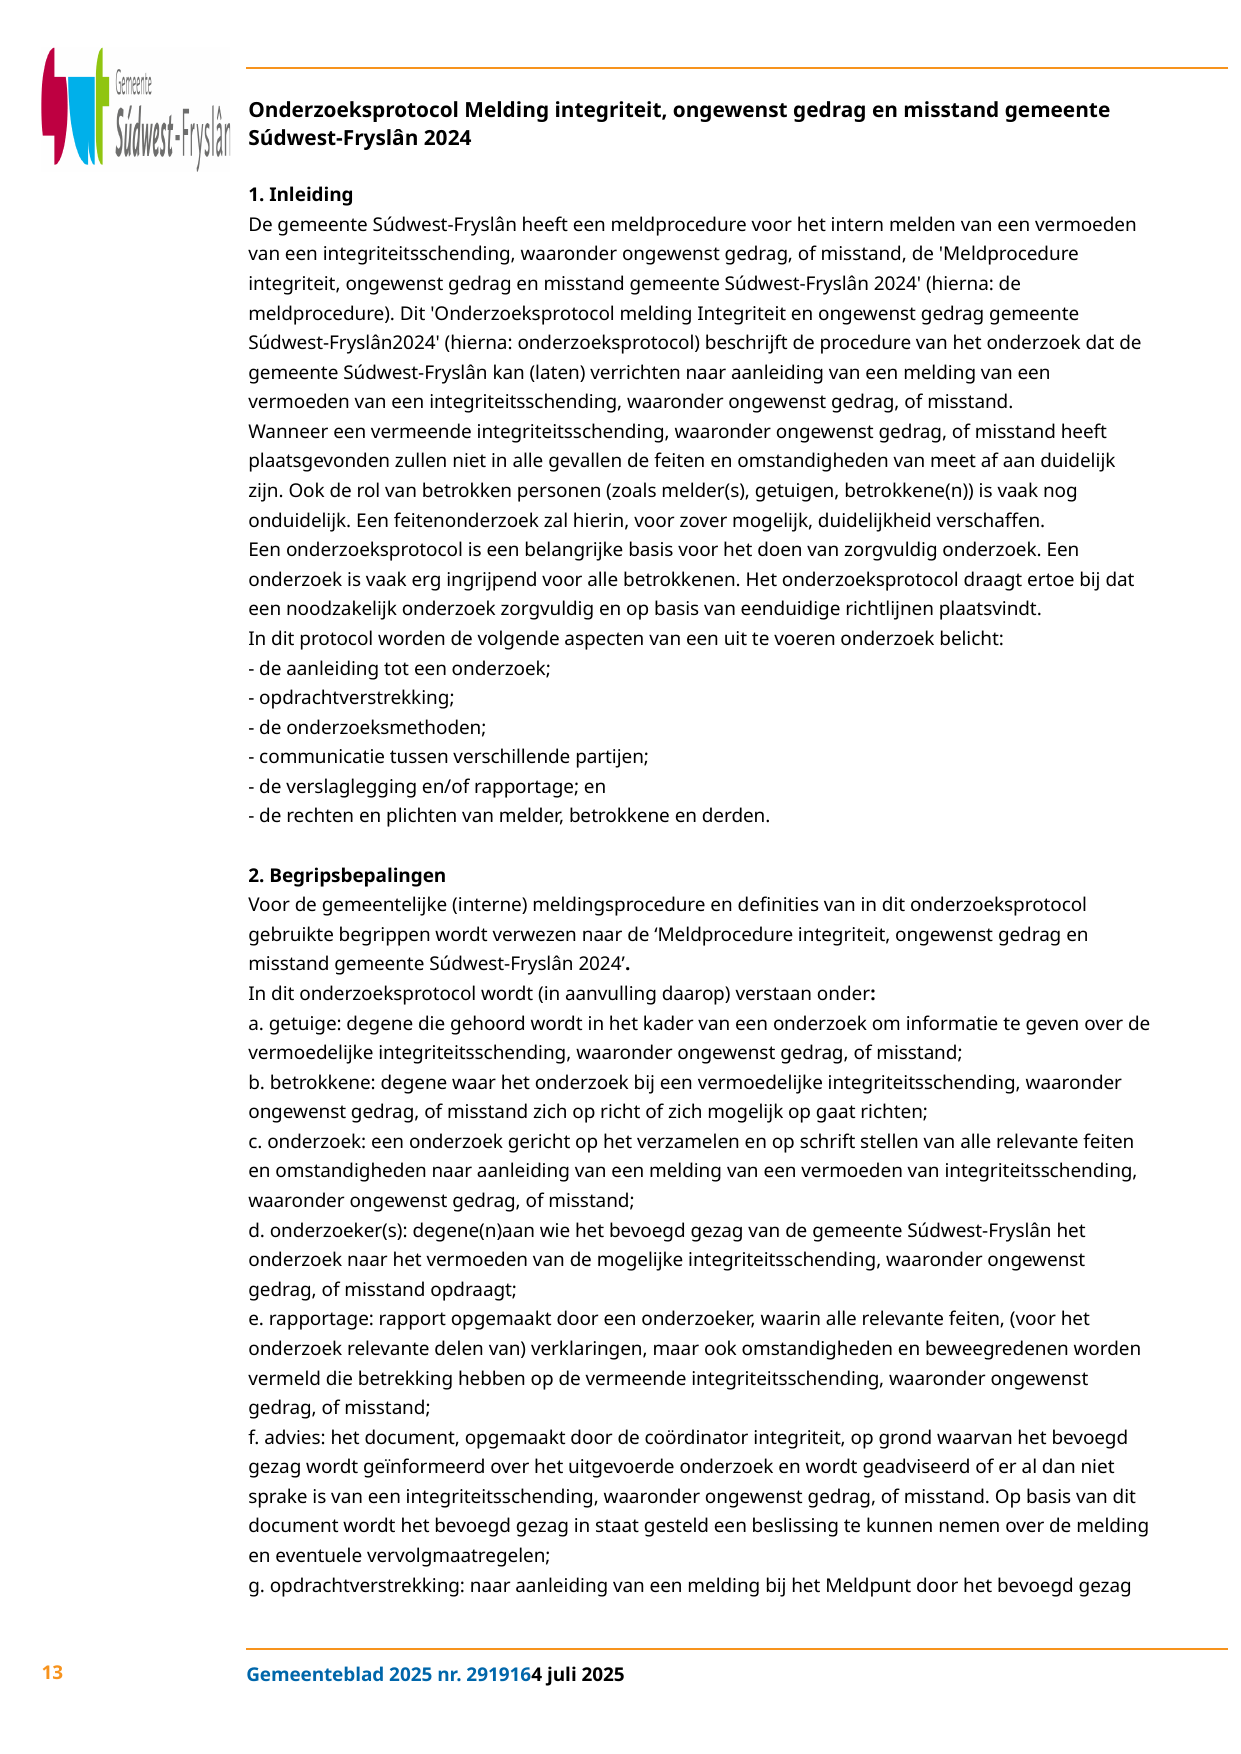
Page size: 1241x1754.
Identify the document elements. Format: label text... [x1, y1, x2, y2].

text - de onderzoeksmethoden; [248, 714, 1152, 739]
text In dit onderzoeksprotocol wordt (in aanvulling daarop) verstaan onder: [248, 980, 1152, 1006]
text - de aanleiding tot een onderzoek; [248, 655, 1152, 680]
text 1. Inleiding [248, 181, 1152, 207]
text b. betrokkene: degene waar het onderzoek bij een vermoedelijke integriteitsschending, waaronder ongewenst gedrag, of misstand zich op richt of zich mogelijk op gaat richten; [248, 1069, 1152, 1124]
text d. onderzoeker(s): degene(n)aan wie het bevoegd gezag van de gemeente Súdwest-Fryslân het onderzoek naar het vermoeden van de mogelijke integriteitsschending, waaronder ongewenst gedrag, of misstand opdraagt; [248, 1217, 1152, 1302]
text c. onderzoek: een onderzoek gericht op het verzamelen en op schrift stellen van alle relevante feiten en omstandigheden naar aanleiding van een melding van een vermoeden van integriteitsschending, waaronder ongewenst gedrag, of misstand; [248, 1128, 1152, 1213]
text - de rechten en plichten van melder, betrokkene en derden. [248, 803, 1152, 828]
text g. opdrachtverstrekking: naar aanleiding van een melding bij het Meldpunt door het bevoegd gezag [248, 1572, 1152, 1597]
text - communicatie tussen verschillende partijen; [248, 743, 1152, 769]
text Wanneer een vermeende integriteitsschending, waaronder ongewenst gedrag, of misstand heeft plaatsgevonden zullen niet in alle gevallen de feiten en omstandigheden van meet af aan duidelijk zijn. Ook de rol van betrokken personen (zoals melder(s), getuigen, betrokkene(n)) is vaak nog onduidelijk. Een feitenonderzoek zal hierin, voor zover mogelijk, duidelijkheid verschaffen. [248, 418, 1152, 532]
text f. advies: het document, opgemaakt door de coördinator integriteit, op grond waarvan het bevoegd gezag wordt geïnformeerd over het uitgevoerde onderzoek en wordt geadviseerd of er al dan niet sprake is van een integriteitsschending, waaronder ongewenst gedrag, of misstand. Op basis van dit document wordt het bevoegd gezag in staat gesteld een beslissing te kunnen nemen over de melding en eventuele vervolgmaatregelen; [248, 1424, 1152, 1568]
text Voor de gemeentelijke (interne) meldingsprocedure en definities van in dit onderzoeksprotocol gebruikte begrippen wordt verwezen naar de ‘Meldprocedure integriteit, ongewenst gedrag en misstand gemeente Súdwest-Fryslân 2024’. [248, 891, 1152, 976]
text De gemeente Súdwest-Fryslân heeft een meldprocedure voor het intern melden van een vermoeden van een integriteitsschending, waaronder ongewenst gedrag, of misstand, de 'Meldprocedure integriteit, ongewenst gedrag en misstand gemeente Súdwest-Fryslân 2024' (hierna: de meldprocedure). Dit 'Onderzoeksprotocol melding Integriteit en ongewenst gedrag gemeente Súdwest-Fryslân2024' (hierna: onderzoeksprotocol) beschrijft de procedure van het onderzoek dat de gemeente Súdwest-Fryslân kan (laten) verrichten naar aanleiding van een melding van een vermoeden van een integriteitsschending, waaronder ongewenst gedrag, of misstand. [248, 211, 1152, 414]
text In dit protocol worden de volgende aspecten van een uit te voeren onderzoek belicht: [248, 625, 1152, 651]
text a. getuige: degene die gehoord wordt in het kader van een onderzoek om informatie te geven over de vermoedelijke integriteitsschending, waaronder ongewenst gedrag, of misstand; [248, 1010, 1152, 1065]
text Een onderzoeksprotocol is een belangrijke basis voor het doen van zorgvuldig onderzoek. Een onderzoek is vaak erg ingrijpend voor alle betrokkenen. Het onderzoeksprotocol draagt ertoe bij dat een noodzakelijk onderzoek zorgvuldig en op basis van eenduidige richtlijnen plaatsvindt. [248, 536, 1152, 621]
picture [41, 47, 231, 172]
text e. rapportage: rapport opgemaakt door een onderzoeker, waarin alle relevante feiten, (voor het onderzoek relevante delen van) verklaringen, maar ook omstandigheden en beweegredenen worden vermeld die betrekking hebben op de vermeende integriteitsschending, waaronder ongewenst gedrag, of misstand; [248, 1306, 1152, 1420]
text - de verslaglegging en/of rapportage; en [248, 773, 1152, 799]
text Onderzoeksprotocol Melding integriteit, ongewenst gedrag en misstand gemeente Súdwest-Fryslân 2024 [248, 95, 1152, 152]
text 2. Begripsbepalingen [248, 862, 1152, 887]
text - opdrachtverstrekking; [248, 684, 1152, 710]
